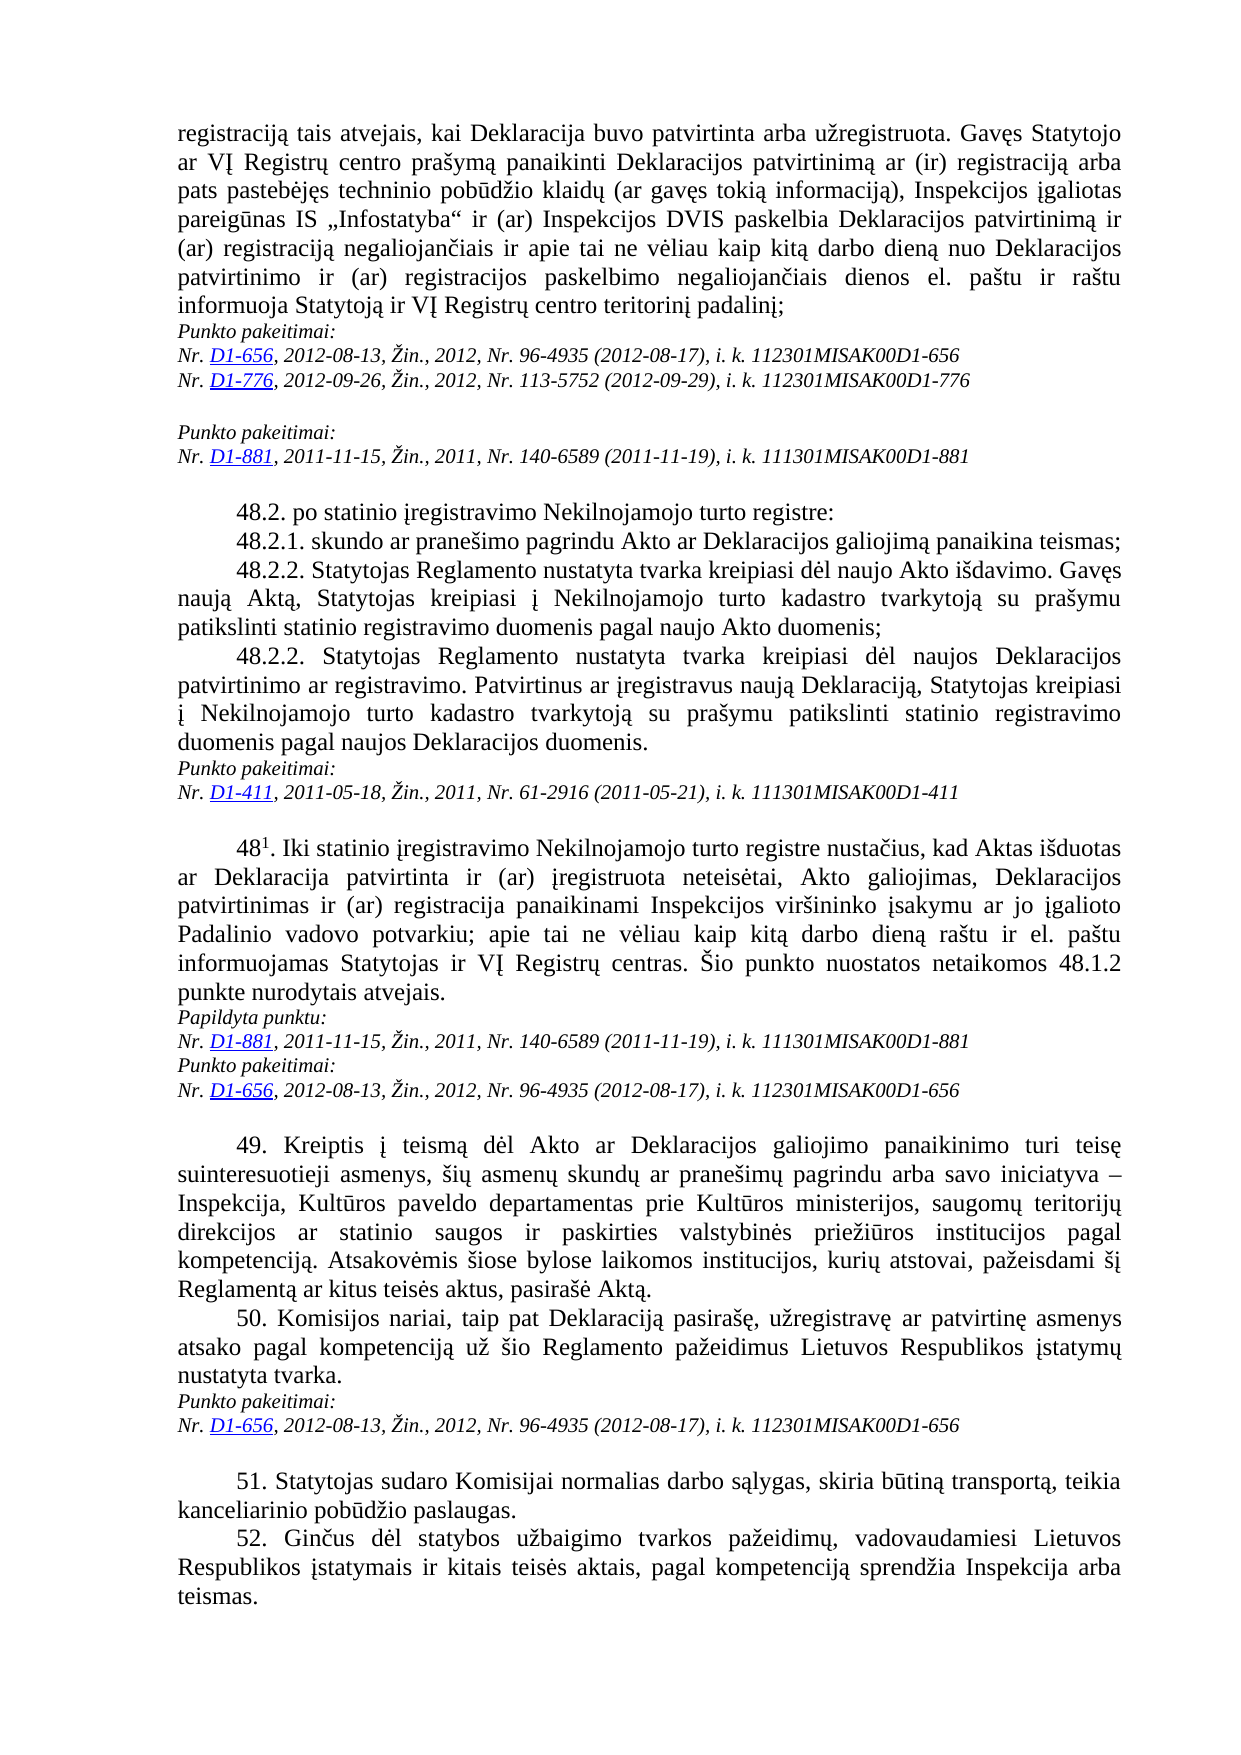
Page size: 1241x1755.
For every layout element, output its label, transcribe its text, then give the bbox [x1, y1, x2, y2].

text Nr. D1-656, 2012-08-13, Žin., 2012, Nr. 96-4935 (2012-08-17), i. k. 112301MISAK00D1-656 [177, 1077, 1122, 1102]
text 48.2.1. skundo ar pranešimo pagrindu Akto ar Deklaracijos galiojimą panaikina teismas; [177, 526, 1122, 555]
text 50. Komisijos nariai, taip pat Deklaraciją pasirašę, užregistravę ar patvirtinę asmenys atsako pagal kompetenciją už šio Reglamento pažeidimus Lietuvos Respublikos įstatymų nustatyta tvarka. [177, 1303, 1122, 1389]
text 48.2. po statinio įregistravimo Nekilnojamojo turto registre: [177, 497, 1122, 526]
text Punkto pakeitimai: [177, 1389, 1122, 1413]
text 48.2.2. Statytojas Reglamento nustatyta tvarka kreipiasi dėl naujo Akto išdavimo. Gavęs naują Aktą, Statytojas kreipiasi į Nekilnojamojo turto kadastro tvarkytoją su prašymu patikslinti statinio registravimo duomenis pagal naujo Akto duomenis; [177, 555, 1122, 641]
text Nr. D1-656, 2012-08-13, Žin., 2012, Nr. 96-4935 (2012-08-17), i. k. 112301MISAK00D1-656 [177, 1413, 1122, 1437]
text Nr. D1-411, 2011-05-18, Žin., 2011, Nr. 61-2916 (2011-05-21), i. k. 111301MISAK00D1-411 [177, 780, 1122, 804]
text Papildyta punktu: [177, 1005, 1122, 1029]
text Nr. D1-656, 2012-08-13, Žin., 2012, Nr. 96-4935 (2012-08-17), i. k. 112301MISAK00D1-656 [177, 343, 1122, 367]
text 481. Iki statinio įregistravimo Nekilnojamojo turto registre nustačius, kad Aktas išduotas ar Deklaracija patvirtinta ir (ar) įregistruota neteisėtai, Akto galiojimas, Deklaracijos patvirtinimas ir (ar) registracija panaikinami Inspekcijos viršininko įsakymu ar jo įgalioto Padalinio vadovo potvarkiu; apie tai ne vėliau kaip kitą darbo dieną raštu ir el. paštu informuojamas Statytojas ir VĮ Registrų centras. Šio punkto nuostatos netaikomos 48.1.2 punkte nurodytais atvejais. [177, 833, 1122, 1005]
text 52. Ginčus dėl statybos užbaigimo tvarkos pažeidimų, vadovaudamiesi Lietuvos Respublikos įstatymais ir kitais teisės aktais, pagal kompetenciją sprendžia Inspekcija arba teismas. [177, 1523, 1122, 1610]
text Punkto pakeitimai: [177, 1053, 1122, 1077]
text Nr. D1-776, 2012-09-26, Žin., 2012, Nr. 113-5752 (2012-09-29), i. k. 112301MISAK00D1-776 [177, 367, 1122, 392]
text Nr. D1-881, 2011-11-15, Žin., 2011, Nr. 140-6589 (2011-11-19), i. k. 111301MISAK00D1-881 [177, 1029, 1122, 1053]
text Punkto pakeitimai: [177, 756, 1122, 780]
text registraciją tais atvejais, kai Deklaracija buvo patvirtinta arba užregistruota. Gavęs Statytojo ar VĮ Registrų centro prašymą panaikinti Deklaracijos patvirtinimą ar (ir) registraciją arba pats pastebėjęs techninio pobūdžio klaidų (ar gavęs tokią informaciją), Inspekcijos įgaliotas pareigūnas IS „Infostatyba“ ir (ar) Inspekcijos DVIS paskelbia Deklaracijos patvirtinimą ir (ar) registraciją negaliojančiais ir apie tai ne vėliau kaip kitą darbo dieną nuo Deklaracijos patvirtinimo ir (ar) registracijos paskelbimo negaliojančiais dienos el. paštu ir raštu informuoja Statytoją ir VĮ Registrų centro teritorinį padalinį; [177, 118, 1122, 319]
text Nr. D1-881, 2011-11-15, Žin., 2011, Nr. 140-6589 (2011-11-19), i. k. 111301MISAK00D1-881 [177, 444, 1122, 468]
text Punkto pakeitimai: [177, 420, 1122, 444]
text 49. Kreiptis į teismą dėl Akto ar Deklaracijos galiojimo panaikinimo turi teisę suinteresuotieji asmenys, šių asmenų skundų ar pranešimų pagrindu arba savo iniciatyva – Inspekcija, Kultūros paveldo departamentas prie Kultūros ministerijos, saugomų teritorijų direkcijos ar statinio saugos ir paskirties valstybinės priežiūros institucijos pagal kompetenciją. Atsakovėmis šiose bylose laikomos institucijos, kurių atstovai, pažeisdami šį Reglamentą ar kitus teisės aktus, pasirašė Aktą. [177, 1130, 1122, 1303]
text 51. Statytojas sudaro Komisijai normalias darbo sąlygas, skiria būtiną transportą, teikia kanceliarinio pobūdžio paslaugas. [177, 1466, 1122, 1523]
text Punkto pakeitimai: [177, 319, 1122, 343]
text 48.2.2. Statytojas Reglamento nustatyta tvarka kreipiasi dėl naujos Deklaracijos patvirtinimo ar registravimo. Patvirtinus ar įregistravus naują Deklaraciją, Statytojas kreipiasi į Nekilnojamojo turto kadastro tvarkytoją su prašymu patikslinti statinio registravimo duomenis pagal naujos Deklaracijos duomenis. [177, 641, 1122, 756]
